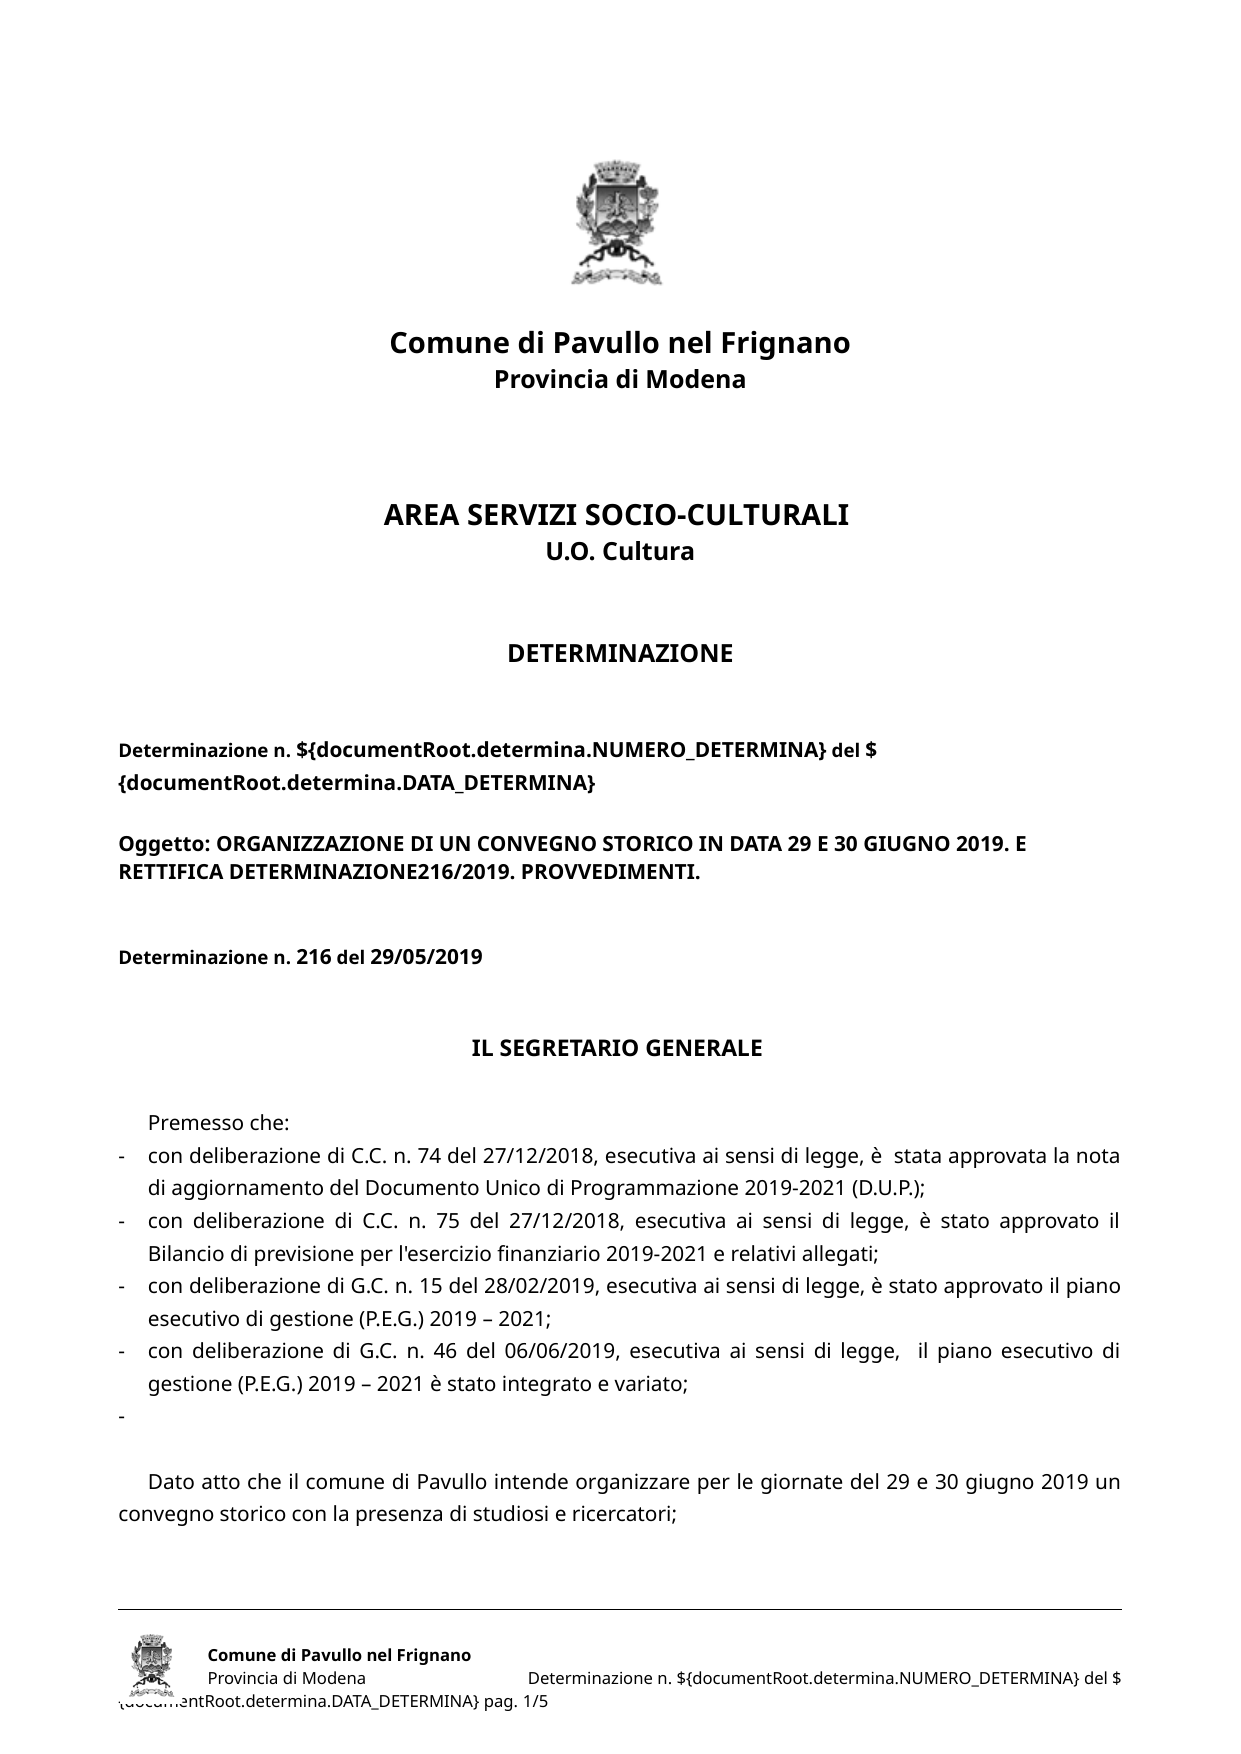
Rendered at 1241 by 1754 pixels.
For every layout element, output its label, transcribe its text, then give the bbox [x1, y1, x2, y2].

text Oggetto: ORGANIZZAZIONE DI UN CONVEGNO STORICO IN DATA 29 E 30 GIUGNO 2019. E RETTIFICA DETERMINAZIONE216/2019. PROVVEDIMENTI. [118, 829, 1122, 886]
text U.O. Cultura [118, 533, 1122, 568]
text AREA SERVIZI SOCIO-CULTURALI [118, 494, 1122, 533]
text DETERMINAZIONE [118, 636, 1122, 670]
text Determinazione n. ${documentRoot.determina.NUMERO_DETERMINA} del ${documentRoot.determina.DATA_DETERMINA} [118, 735, 1122, 796]
text Premesso che: [118, 1108, 1122, 1137]
text IL SEGRETARIO GENERALE [118, 1032, 1122, 1063]
list con deliberazione di C.C. n. 75 del 27/12/2018, esecutiva ai sensi di legge, è stato approvato il Bilancio di previsione per l'esercizio finanziario 2019-2021 e relativi allegati; [118, 1206, 1122, 1267]
list con deliberazione di C.C. n. 74 del 27/12/2018, esecutiva ai sensi di legge, è stata approvata la nota di aggiornamento del Documento Unico di Programmazione 2019-2021 (D.U.P.); [118, 1141, 1122, 1202]
text Dato atto che il comune di Pavullo intende organizzare per le giornate del 29 e 30 giugno 2019 un convegno storico con la presenza di studiosi e ricercatori; [118, 1467, 1122, 1528]
list con deliberazione di G.C. n. 46 del 06/06/2019, esecutiva ai sensi di legge, il piano esecutivo di gestione (P.E.G.) 2019 – 2021 è stato integrato e variato; [118, 1336, 1122, 1397]
picture [546, 152, 695, 289]
text Determinazione n. 216 del 29/05/2019 [118, 942, 1122, 971]
picture [120, 1631, 183, 1704]
list con deliberazione di G.C. n. 15 del 28/02/2019, esecutiva ai sensi di legge, è stato approvato il piano esecutivo di gestione (P.E.G.) 2019 – 2021; [118, 1271, 1122, 1332]
